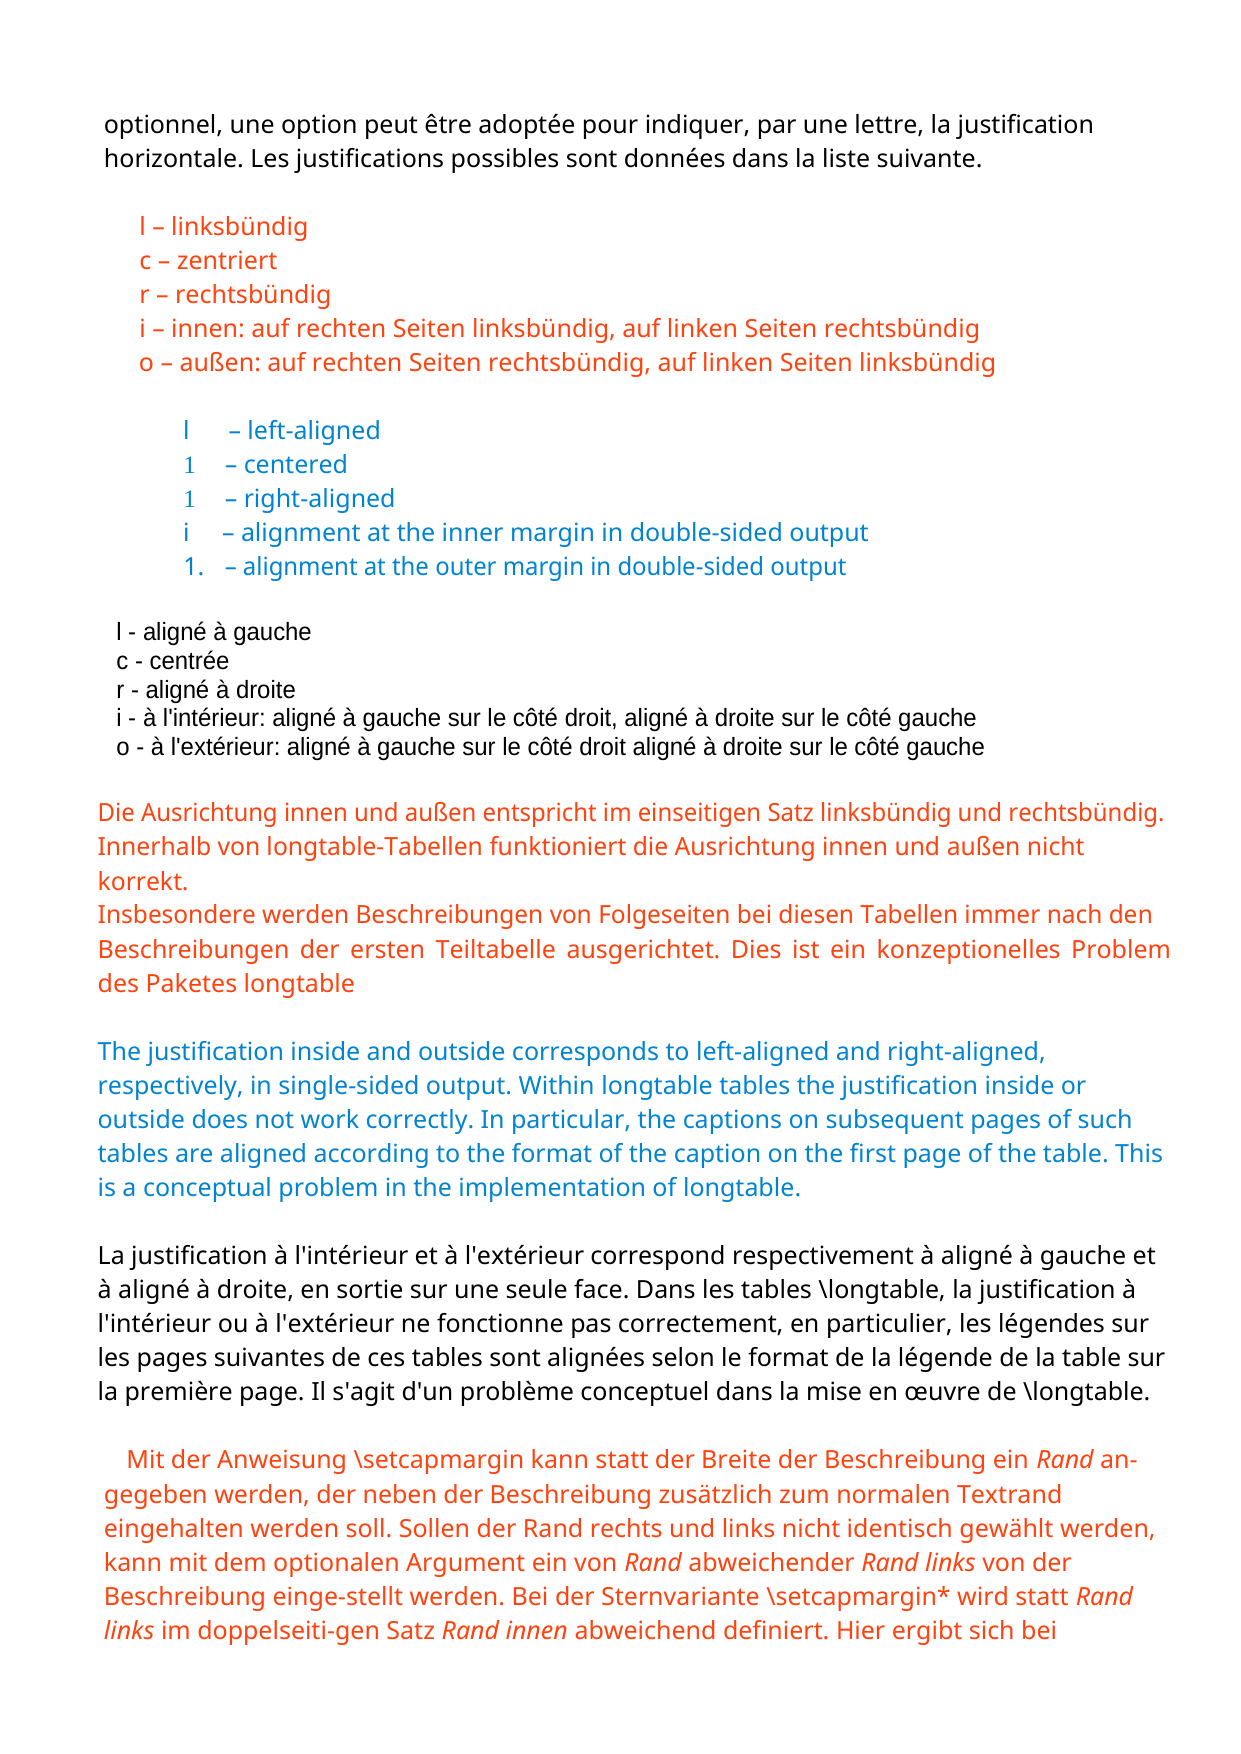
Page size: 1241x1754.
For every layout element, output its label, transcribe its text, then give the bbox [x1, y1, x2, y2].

text Die Ausrichtung innen und außen entspricht im einseitigen Satz linksbündig und rechtsbündig. [97, 795, 1172, 829]
list – alignment at the outer margin in double-sided output [183, 549, 1172, 583]
text c – zentriert [139, 242, 1172, 277]
text i – alignment at the inner margin in double-sided output [183, 515, 1172, 549]
text i – innen: auf rechten Seiten linksbündig, auf linken Seiten rechtsbündig [139, 311, 1172, 345]
text The justification inside and outside corresponds to left-aligned and right-aligned, respectively, in single-sided output. Within longtable tables the justification inside or outside does not work correctly. In particular, the captions on subsequent pages of such tables are aligned according to the format of the caption on the first page of the table. This is a conceptual problem in the implementation of longtable. [97, 1033, 1172, 1204]
text Beschreibungen der ersten Teiltabelle ausgerichtet. Dies ist ein konzeptionelles Problem des Paketes longtable [97, 931, 1172, 999]
text optionnel, une option peut être adoptée pour indiquer, par une lettre, la justification horizontale. Les justifications possibles sont données dans la liste suivante. [104, 106, 1172, 174]
text Insbesondere werden Beschreibungen von Folgeseiten bei diesen Tabellen immer nach den [97, 897, 1172, 931]
text o – außen: auf rechten Seiten rechtsbündig, auf linken Seiten linksbündig [139, 345, 1172, 379]
list – right-aligned [183, 481, 1172, 515]
text Innerhalb von longtable-Tabellen funktioniert die Ausrichtung innen und außen nicht korrekt. [97, 829, 1172, 897]
text Mit der Anweisung \setcapmargin kann statt der Breite der Beschreibung ein Rand an-gegeben werden, der neben der Beschreibung zusätzlich zum normalen Textrand eingehalten werden soll. Sollen der Rand rechts und links nicht identisch gewählt werden, kann mit dem optionalen Argument ein von Rand abweichender Rand links von der Beschreibung einge-stellt werden. Bei der Sternvariante \setcapmargin* wird statt Rand links im doppelseiti-gen Satz Rand innen abweichend definiert. Hier ergibt sich bei [104, 1442, 1172, 1647]
text r – rechtsbündig [139, 277, 1172, 311]
list – centered [183, 447, 1172, 481]
text l – left-aligned [183, 413, 1172, 447]
text La justification à l'intérieur et à l'extérieur correspond respectivement à aligné à gauche et à aligné à droite, en sortie sur une seule face. Dans les tables \longtable, la justification à l'intérieur ou à l'extérieur ne fonctionne pas correctement, en particulier, les légendes sur les pages suivantes de ces tables sont alignées selon le format de la légende de la table sur la première page. Il s'agit d'un problème conceptuel dans la mise en œuvre de \longtable. [97, 1238, 1172, 1408]
text l - aligné à gauche c - centrée r - aligné à droite i - à l'intérieur: aligné à gauche sur le côté droit, aligné à droite sur le côté gauche o - à l'extérieur: aligné à gauche sur le côté droit aligné à droite sur le côté gauche [116, 617, 1172, 761]
text l – linksbündig [139, 208, 1172, 242]
